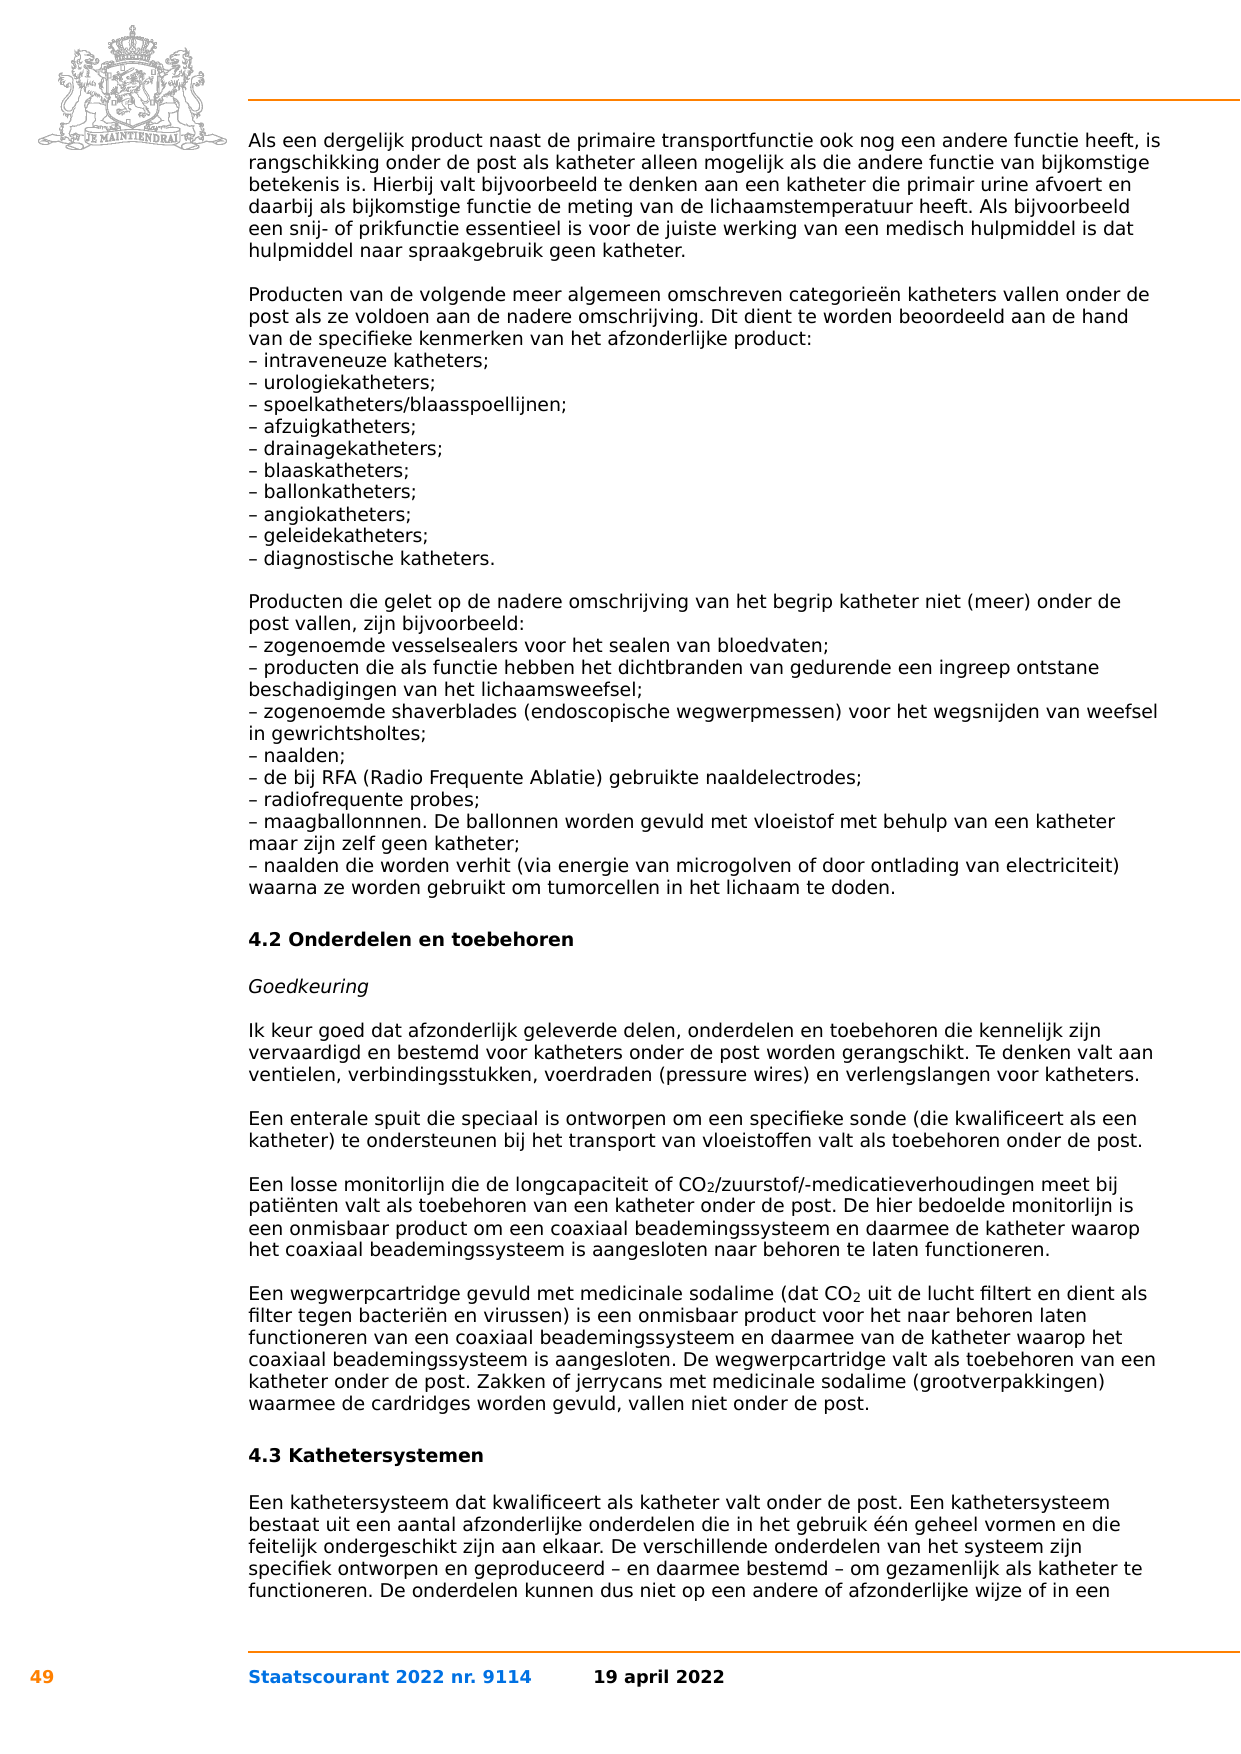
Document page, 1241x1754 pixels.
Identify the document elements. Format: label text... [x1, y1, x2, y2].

text – naalden; [248, 745, 1163, 767]
text – afzuigkatheters; [248, 416, 1163, 437]
text – de bij RFA (Radio Frequente Ablatie) gebruikte naaldelectrodes; [248, 767, 1163, 789]
text Een enterale spuit die speciaal is ontworpen om een specifieke sonde (die kwalificeert als een katheter) te ondersteunen bij het transport van vloeistoffen valt als toebehoren onder de post. [248, 1108, 1163, 1152]
text – zogenoemde vesselsealers voor het sealen van bloedvaten; [248, 635, 1163, 657]
text – intraveneuze katheters; [248, 349, 1163, 372]
text – ballonkatheters; [248, 481, 1163, 503]
text – blaaskatheters; [248, 459, 1163, 481]
picture [38, 25, 227, 150]
text Producten van de volgende meer algemeen omschreven categorieën katheters vallen onder de post als ze voldoen aan de nadere omschrijving. Dit dient te worden beoordeeld aan de hand van de specifieke kenmerken van het afzonderlijke product: [248, 284, 1163, 349]
text Als een dergelijk product naast de primaire transportfunctie ook nog een andere functie heeft, is rangschikking onder de post als katheter alleen mogelijk als die andere functie van bijkomstige betekenis is. Hierbij valt bijvoorbeeld te denken aan een katheter die primair urine afvoert en daarbij als bijkomstige functie de meting van de lichaamstemperatuur heeft. Als bijvoorbeeld een snij- of prikfunctie essentieel is voor de juiste werking van een medisch hulpmiddel is dat hulpmiddel naar spraakgebruik geen katheter. [248, 130, 1163, 262]
subtitle Goedkeuring [248, 976, 1163, 998]
text Een wegwerpcartridge gevuld met medicinale sodalime (dat CO2 uit de lucht filtert en dient als filter tegen bacteriën en virussen) is een onmisbaar product voor het naar behoren laten functioneren van een coaxiaal beademingssysteem en daarmee van de katheter waarop het coaxiaal beademingssysteem is aangesloten. De wegwerpcartridge valt als toebehoren van een katheter onder de post. Zakken of jerrycans met medicinale sodalime (grootverpakkingen) waarmee de cardridges worden gevuld, vallen niet onder de post. [248, 1283, 1163, 1415]
text Een kathetersysteem dat kwalificeert als katheter valt onder de post. Een kathetersysteem bestaat uit een aantal afzonderlijke onderdelen die in het gebruik één geheel vormen en die feitelijk ondergeschikt zijn aan elkaar. De verschillende onderdelen van het systeem zijn specifiek ontworpen en geproduceerd – en daarmee bestemd – om gezamenlijk als katheter te functioneren. De onderdelen kunnen dus niet op een andere of afzonderlijke wijze of in een [248, 1492, 1163, 1602]
text – diagnostische katheters. [248, 547, 1163, 569]
text – urologiekatheters; [248, 372, 1163, 393]
text – naalden die worden verhit (via energie van microgolven of door ontlading van electriciteit) waarna ze worden gebruikt om tumorcellen in het lichaam te doden. [248, 855, 1163, 899]
text – producten die als functie hebben het dichtbranden van gedurende een ingreep ontstane beschadigingen van het lichaamsweefsel; [248, 657, 1163, 701]
text – radiofrequente probes; [248, 789, 1163, 811]
text – geleidekatheters; [248, 525, 1163, 547]
text – spoelkatheters/blaasspoellijnen; [248, 393, 1163, 416]
subtitle 4.3 Kathetersystemen [248, 1445, 1163, 1467]
text Producten die gelet op de nadere omschrijving van het begrip katheter niet (meer) onder de post vallen, zijn bijvoorbeeld: [248, 591, 1163, 635]
text – drainagekatheters; [248, 437, 1163, 459]
text – maagballonnnen. De ballonnen worden gevuld met vloeistof met behulp van een katheter maar zijn zelf geen katheter; [248, 811, 1163, 855]
subtitle 4.2 Onderdelen en toebehoren [248, 929, 1163, 951]
text – angiokatheters; [248, 503, 1163, 525]
text Een losse monitorlijn die de longcapaciteit of CO2/zuurstof/-medicatieverhoudingen meet bij patiënten valt als toebehoren van een katheter onder de post. De hier bedoelde monitorlijn is een onmisbaar product om een coaxiaal beademingssysteem en daarmee de katheter waarop het coaxiaal beademingssysteem is aangesloten naar behoren te laten functioneren. [248, 1173, 1163, 1261]
text – zogenoemde shaverblades (endoscopische wegwerpmessen) voor het wegsnijden van weefsel in gewrichtsholtes; [248, 701, 1163, 745]
text Ik keur goed dat afzonderlijk geleverde delen, onderdelen en toebehoren die kennelijk zijn vervaardigd en bestemd voor katheters onder de post worden gerangschikt. Te denken valt aan ventielen, verbindingsstukken, voerdraden (pressure wires) en verlengslangen voor katheters. [248, 1020, 1163, 1086]
